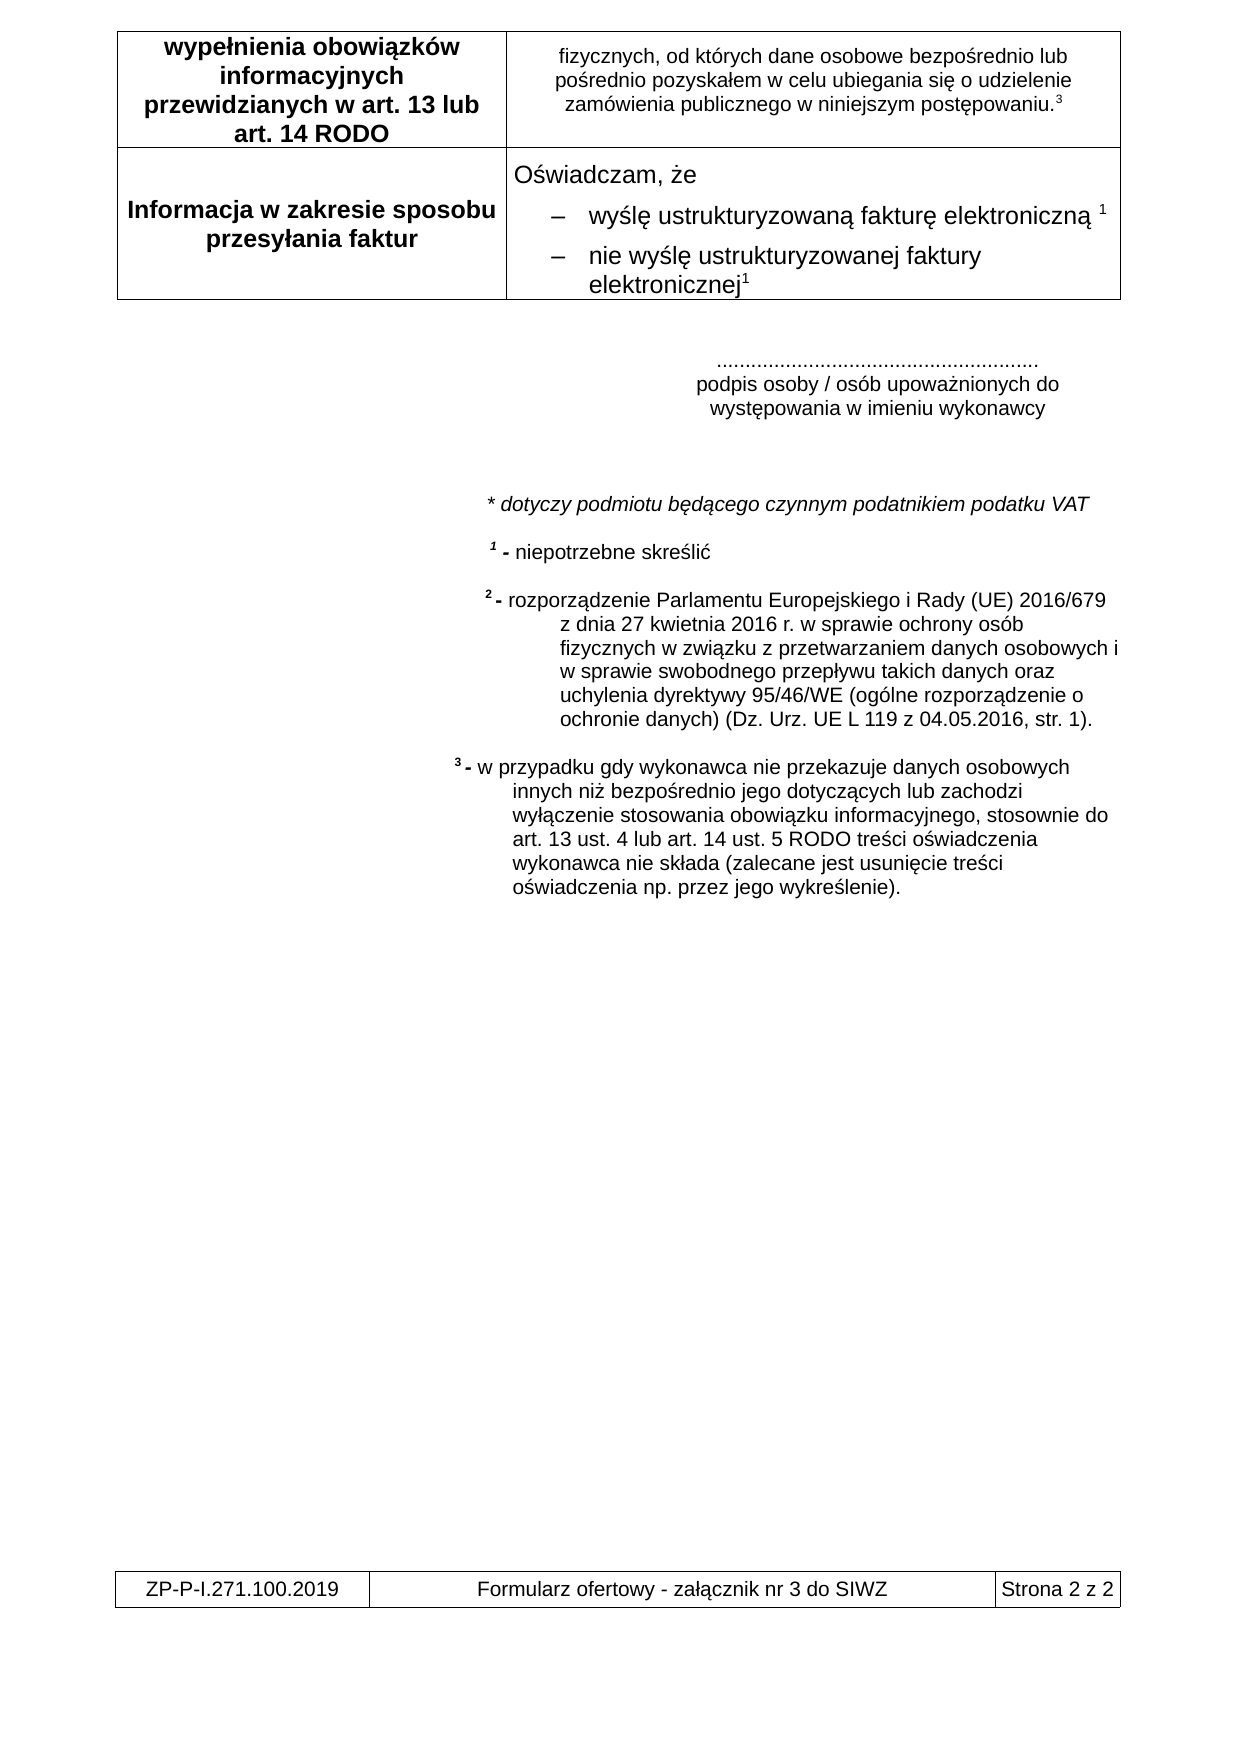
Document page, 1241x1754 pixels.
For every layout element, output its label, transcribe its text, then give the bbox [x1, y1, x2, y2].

text 2 - rozporządzenie Parlamentu Europejskiego i Rady (UE) 2016/679 z dnia 27 kwietnia 2016 r. w sprawie ochrony osób fizycznych w związku z przetwarzaniem danych osobowych i w sprawie swobodnego przepływu takich danych oraz uchylenia dyrektywy 95/46/WE (ogólne rozporządzenie o ochronie danych) (Dz. Urz. UE L 119 z 04.05.2016, str. 1). [478, 587, 1122, 731]
table_cell fizycznych, od których dane osobowe bezpośrednio lub pośrednio pozyskałem w celu ubiegania się o udzielenie zamówienia publicznego w niniejszym postępowaniu.3 [507, 32, 1120, 147]
text podpis osoby / osób upoważnionych do [560, 372, 1122, 396]
table_cell Informacja w zakresie sposobu przesyłania faktur [118, 148, 506, 299]
text występowania w imieniu wykonawcy [560, 396, 1122, 420]
text 3 - w przypadku gdy wykonawca nie przekazuje danych osobowych innych niż bezpośrednio jego dotyczących lub zachodzi wyłączenie stosowania obowiązku informacyjnego, stosownie do art. 13 ust. 4 lub art. 14 ust. 5 RODO treści oświadczenia wykonawca nie składa (zalecane jest usunięcie treści oświadczenia np. przez jego wykreślenie). [434, 755, 1122, 899]
text ........................................................ [560, 348, 1122, 372]
text 1 - niepotrzebne skreślić [117, 539, 1122, 563]
table_cell Oświadczam, że wyślę ustrukturyzowaną fakturę elektroniczną 1 nie wyślę ustrukturyzowanej faktury elektronicznej1 [507, 148, 1120, 299]
table_cell wypełnienia obowiązków informacyjnych przewidzianych w art. 13 lub art. 14 RODO [118, 32, 506, 147]
text * dotyczy podmiotu będącego czynnym podatnikiem podatku VAT [117, 492, 1122, 516]
